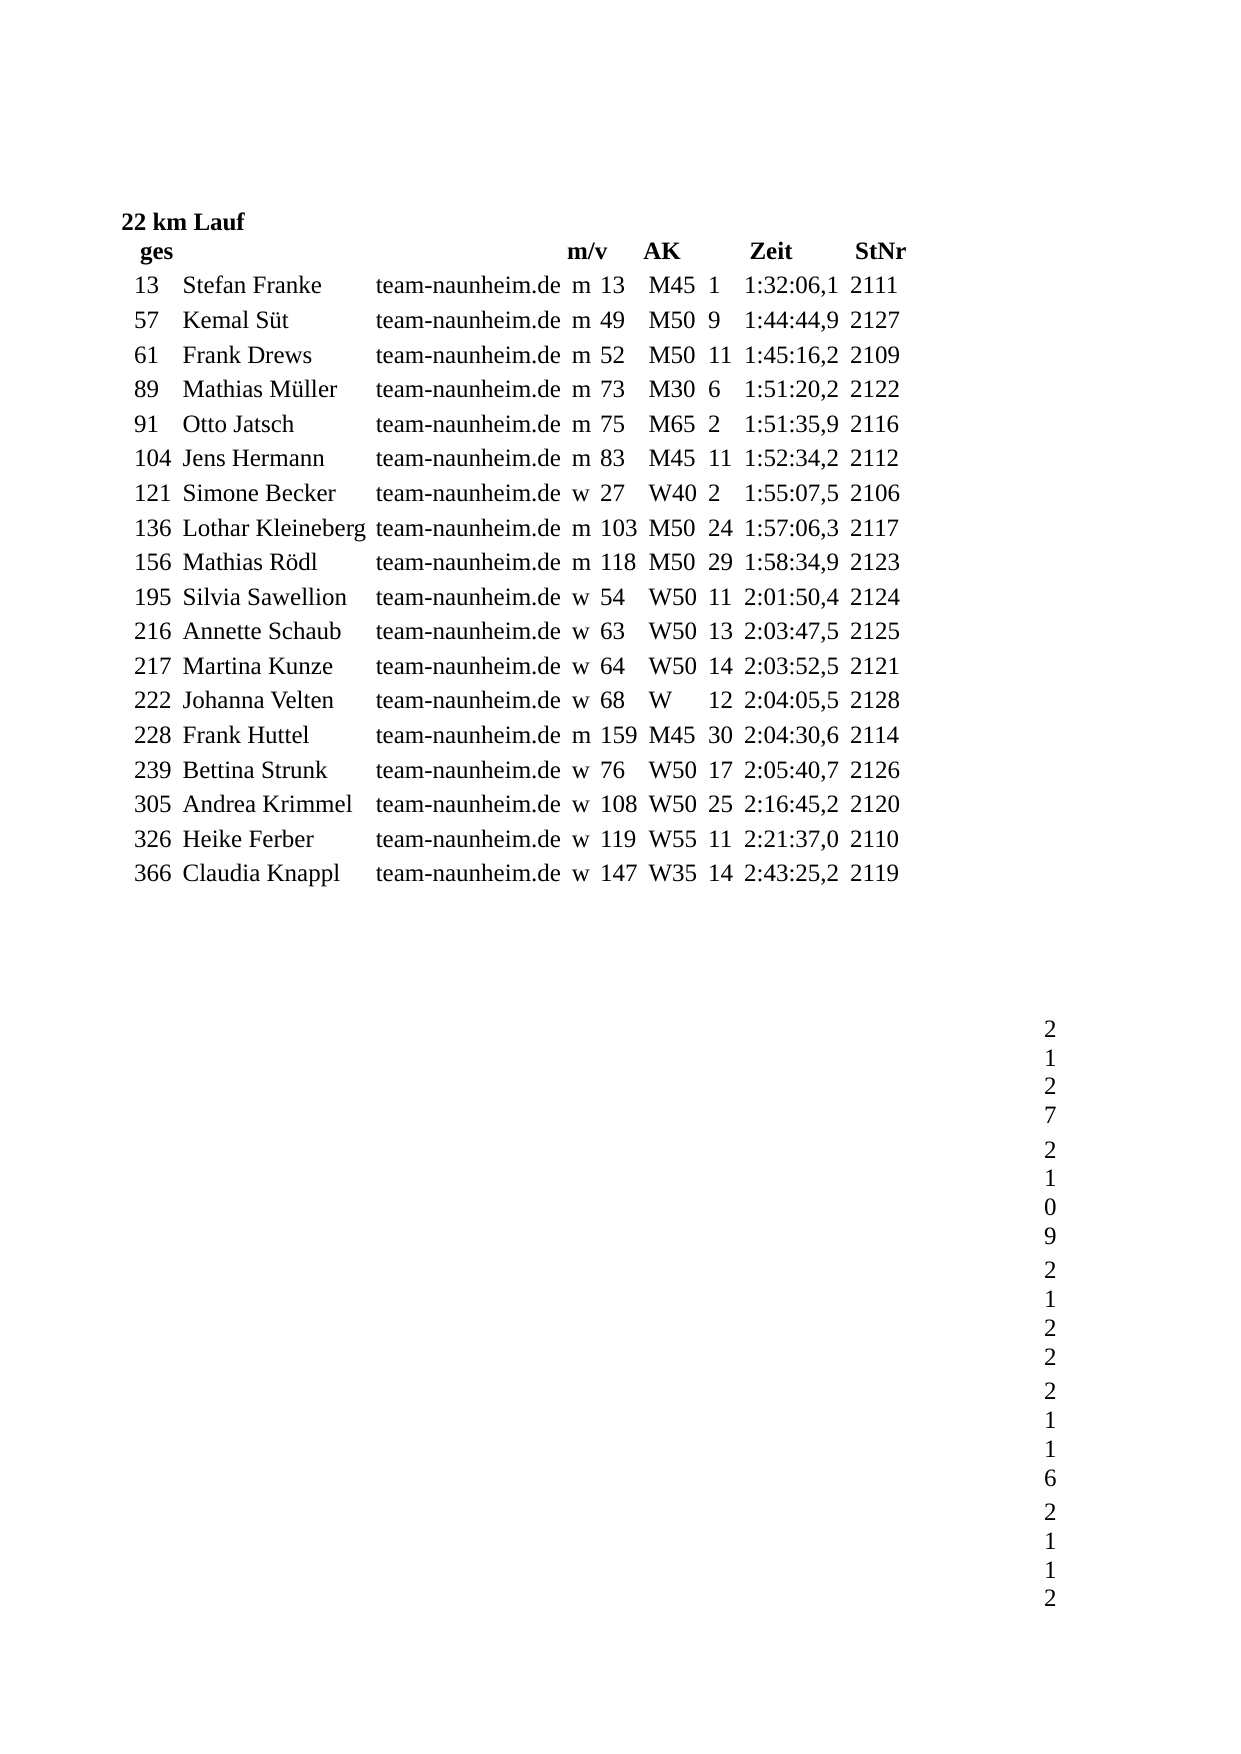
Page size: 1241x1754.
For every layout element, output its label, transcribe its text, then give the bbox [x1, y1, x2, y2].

table_cell [769, 1494, 829, 1615]
table_cell [118, 406, 131, 441]
table_cell 2116 [1041, 1374, 1049, 1494]
table_cell [479, 1132, 675, 1253]
table_cell [156, 1374, 283, 1494]
table_cell 159 [597, 717, 645, 752]
table_cell team-naunheim.de [373, 544, 569, 579]
table_cell [675, 1253, 711, 1373]
table_cell 27 [597, 475, 645, 510]
table_cell 2:21:37,0 [741, 821, 847, 856]
table_cell 108 [597, 786, 645, 821]
table_cell [908, 302, 928, 337]
table_cell [118, 1011, 156, 1132]
table_cell 216 [131, 614, 179, 648]
table_cell 1:52:34,2 [741, 441, 847, 475]
table_cell 305 [131, 786, 179, 821]
table_cell 2110 [847, 821, 908, 856]
table_cell 2 [705, 475, 741, 510]
table_cell [769, 1253, 829, 1373]
table_cell [675, 1494, 711, 1615]
table_cell Jens Hermann [180, 441, 373, 475]
table_cell [908, 821, 928, 856]
table_cell 11 [705, 821, 741, 856]
table_cell [118, 1132, 156, 1253]
table_cell 2111 [847, 268, 908, 302]
table_cell Annette Schaub [180, 614, 373, 648]
table_cell 17 [705, 752, 741, 786]
table_cell Bettina Strunk [180, 752, 373, 786]
table_cell Claudia Knappl [180, 856, 373, 890]
table_cell 83 [597, 441, 645, 475]
table_cell W40 [645, 475, 705, 510]
table_cell 14 [705, 856, 741, 890]
table_cell Frank Drews [180, 337, 373, 371]
table_cell 2127 [1041, 1011, 1049, 1132]
table_cell [908, 752, 928, 786]
table_cell m [569, 406, 597, 441]
table_cell m [569, 268, 597, 302]
table_header [935, 976, 1041, 1011]
table_cell 11 [705, 441, 741, 475]
table_cell 2119 [847, 856, 908, 890]
table_cell 222 [131, 683, 179, 717]
table_cell [908, 614, 928, 648]
table_cell 13 [131, 268, 179, 302]
table_cell team-naunheim.de [373, 510, 569, 544]
table_cell 2:43:25,2 [741, 856, 847, 890]
table_cell [118, 614, 131, 648]
table_cell w [569, 475, 597, 510]
table_cell team-naunheim.de [373, 302, 569, 337]
table_cell [283, 1253, 479, 1373]
table_cell [1049, 1011, 1123, 1132]
table_cell [829, 1132, 935, 1253]
table_cell 30 [705, 717, 741, 752]
table_cell m [569, 302, 597, 337]
table_cell [769, 1374, 829, 1494]
table_cell M50 [645, 544, 705, 579]
table_cell [118, 683, 131, 717]
table_cell Frank Huttel [180, 717, 373, 752]
table_cell 121 [131, 475, 179, 510]
table_cell Kemal Süt [180, 302, 373, 337]
table_cell team-naunheim.de [373, 648, 569, 683]
table_cell team-naunheim.de [373, 786, 569, 821]
table_cell 195 [131, 579, 179, 613]
table_cell Heike Ferber [180, 821, 373, 856]
table_cell [908, 786, 928, 821]
table_cell 136 [131, 510, 179, 544]
table_cell M50 [645, 510, 705, 544]
table_cell [156, 1253, 283, 1373]
table_cell 89 [131, 371, 179, 406]
table_cell [908, 337, 928, 371]
table_cell 2125 [847, 614, 908, 648]
table_cell 239 [131, 752, 179, 786]
table_cell M65 [645, 406, 705, 441]
table_cell [908, 544, 928, 579]
table_cell [1049, 1494, 1123, 1615]
table_cell 104 [131, 441, 179, 475]
table_cell Andrea Krimmel [180, 786, 373, 821]
table_cell 57 [131, 302, 179, 337]
table_cell 64 [597, 648, 645, 683]
table_cell [675, 1011, 711, 1132]
table_header 22 km Lauf ges m/v AK Zeit StNr [118, 204, 928, 268]
table_cell Johanna Velten [180, 683, 373, 717]
table_cell 217 [131, 648, 179, 683]
table_cell w [569, 786, 597, 821]
table_cell [908, 371, 928, 406]
table_cell [118, 302, 131, 337]
table_cell w [569, 752, 597, 786]
table_cell [479, 1494, 675, 1615]
table_cell Mathias Müller [180, 371, 373, 406]
table_cell 1:51:20,2 [741, 371, 847, 406]
table_cell 2128 [847, 683, 908, 717]
table_cell M45 [645, 717, 705, 752]
table_cell W50 [645, 614, 705, 648]
table_cell m [569, 441, 597, 475]
table_cell team-naunheim.de [373, 752, 569, 786]
table_cell 119 [597, 821, 645, 856]
table_cell [675, 1132, 711, 1253]
table_header [829, 976, 935, 1011]
table_cell 12 [705, 683, 741, 717]
table_cell [935, 1253, 1041, 1373]
table_cell 11 [705, 337, 741, 371]
table_cell [908, 268, 928, 302]
table_cell [118, 579, 131, 613]
table_cell [829, 1011, 935, 1132]
table_cell 75 [597, 406, 645, 441]
table_cell [829, 1374, 935, 1494]
table_cell m [569, 717, 597, 752]
table_cell team-naunheim.de [373, 717, 569, 752]
table_cell [118, 475, 131, 510]
table_cell [1049, 1374, 1123, 1494]
table_cell 2:01:50,4 [741, 579, 847, 613]
table_cell M30 [645, 371, 705, 406]
table_header [769, 976, 829, 1011]
table_cell 228 [131, 717, 179, 752]
table_cell 25 [705, 786, 741, 821]
table_cell 73 [597, 371, 645, 406]
table_cell team-naunheim.de [373, 371, 569, 406]
table_cell [283, 1132, 479, 1253]
table_cell 2117 [847, 510, 908, 544]
table_cell 2109 [847, 337, 908, 371]
table_header [1049, 976, 1123, 1011]
table_cell w [569, 614, 597, 648]
table_cell team-naunheim.de [373, 856, 569, 890]
table_cell 1:58:34,9 [741, 544, 847, 579]
table_cell [908, 648, 928, 683]
table_cell [118, 752, 131, 786]
table_cell [711, 1374, 769, 1494]
table_cell [118, 510, 131, 544]
table_cell 76 [597, 752, 645, 786]
table_cell W50 [645, 648, 705, 683]
table_cell [118, 1494, 156, 1615]
table_cell 2122 [1041, 1253, 1049, 1373]
table_cell [935, 1132, 1041, 1253]
table_cell 61 [131, 337, 179, 371]
table_cell team-naunheim.de [373, 337, 569, 371]
table_cell 1:55:07,5 [741, 475, 847, 510]
table_cell [829, 1253, 935, 1373]
table_cell [711, 1253, 769, 1373]
table_cell 68 [597, 683, 645, 717]
table_cell team-naunheim.de [373, 614, 569, 648]
table_cell 2:04:30,6 [741, 717, 847, 752]
table_header [479, 976, 675, 1011]
table_cell 156 [131, 544, 179, 579]
table_cell team-naunheim.de [373, 441, 569, 475]
table_cell 13 [597, 268, 645, 302]
table_cell 13 [705, 614, 741, 648]
table_cell M45 [645, 441, 705, 475]
table_cell [711, 1132, 769, 1253]
table_cell [935, 1494, 1041, 1615]
table_cell [156, 1132, 283, 1253]
table_cell 1:45:16,2 [741, 337, 847, 371]
table_cell [908, 510, 928, 544]
table_cell m [569, 371, 597, 406]
table_cell [711, 1494, 769, 1615]
table_cell 1:44:44,9 [741, 302, 847, 337]
table_cell Otto Jatsch [180, 406, 373, 441]
table_cell 2106 [847, 475, 908, 510]
table_cell W50 [645, 579, 705, 613]
table_cell [935, 1374, 1041, 1494]
table_cell 2:05:40,7 [741, 752, 847, 786]
table_cell Lothar Kleineberg [180, 510, 373, 544]
table_cell m [569, 510, 597, 544]
table_cell 2124 [847, 579, 908, 613]
table_cell [1049, 1253, 1123, 1373]
table_cell [935, 1011, 1041, 1132]
table_cell [479, 1253, 675, 1373]
table_cell [118, 786, 131, 821]
table_cell 2:16:45,2 [741, 786, 847, 821]
table_cell [118, 856, 131, 890]
table_cell team-naunheim.de [373, 821, 569, 856]
table_cell 2114 [847, 717, 908, 752]
table_cell [118, 1374, 156, 1494]
table_cell [118, 337, 131, 371]
table_cell 2:04:05,5 [741, 683, 847, 717]
table_cell [479, 1374, 675, 1494]
table_cell 2112 [1041, 1494, 1049, 1615]
table_cell 118 [597, 544, 645, 579]
table_cell 1:51:35,9 [741, 406, 847, 441]
table_cell 1:32:06,1 [741, 268, 847, 302]
table_cell Mathias Rödl [180, 544, 373, 579]
table_header [1041, 976, 1049, 1011]
table_cell W55 [645, 821, 705, 856]
table_cell 326 [131, 821, 179, 856]
table_cell [118, 371, 131, 406]
table_cell 2120 [847, 786, 908, 821]
table_cell 63 [597, 614, 645, 648]
table_cell [118, 717, 131, 752]
table_cell team-naunheim.de [373, 406, 569, 441]
table_cell 1 [705, 268, 741, 302]
table_cell team-naunheim.de [373, 683, 569, 717]
table_cell w [569, 648, 597, 683]
table_cell w [569, 821, 597, 856]
table_header [118, 976, 156, 1011]
table_cell W35 [645, 856, 705, 890]
table_cell team-naunheim.de [373, 475, 569, 510]
table_cell w [569, 683, 597, 717]
table_cell [769, 1011, 829, 1132]
table_cell 103 [597, 510, 645, 544]
table_cell 11 [705, 579, 741, 613]
table_cell [118, 544, 131, 579]
table_cell [908, 441, 928, 475]
table_cell 54 [597, 579, 645, 613]
table_cell [908, 683, 928, 717]
table_cell 147 [597, 856, 645, 890]
table_cell [283, 1494, 479, 1615]
table_cell [156, 1494, 283, 1615]
table_cell 1:57:06,3 [741, 510, 847, 544]
table_cell W50 [645, 752, 705, 786]
table_cell [118, 268, 131, 302]
table_cell m [569, 544, 597, 579]
table_cell Martina Kunze [180, 648, 373, 683]
table_cell [908, 475, 928, 510]
table_header [156, 976, 283, 1011]
table_header [675, 976, 711, 1011]
table_cell [711, 1011, 769, 1132]
table_cell 2112 [847, 441, 908, 475]
table_cell team-naunheim.de [373, 579, 569, 613]
table_cell Stefan Franke [180, 268, 373, 302]
table_cell W50 [645, 786, 705, 821]
table_cell 14 [705, 648, 741, 683]
table_cell [118, 648, 131, 683]
table_cell 2:03:47,5 [741, 614, 847, 648]
table_cell m [569, 337, 597, 371]
table_cell [769, 1132, 829, 1253]
table_cell [118, 1253, 156, 1373]
table_cell W [645, 683, 705, 717]
table_cell 9 [705, 302, 741, 337]
table_cell 2 [705, 406, 741, 441]
table_cell [283, 1374, 479, 1494]
table_cell 2126 [847, 752, 908, 786]
table_cell [283, 1011, 479, 1132]
table_cell [675, 1374, 711, 1494]
table_cell 2109 [1041, 1132, 1049, 1253]
table_header [711, 976, 769, 1011]
table_cell [1049, 1132, 1123, 1253]
table_cell [156, 1011, 283, 1132]
table_cell [908, 717, 928, 752]
table_cell w [569, 579, 597, 613]
table_cell 24 [705, 510, 741, 544]
table_cell [479, 1011, 675, 1132]
table_cell 2127 [847, 302, 908, 337]
table_cell 91 [131, 406, 179, 441]
table_cell 366 [131, 856, 179, 890]
table_cell w [569, 856, 597, 890]
table_cell 2:03:52,5 [741, 648, 847, 683]
table_cell 52 [597, 337, 645, 371]
table_cell [908, 406, 928, 441]
table_cell [908, 579, 928, 613]
table_cell 49 [597, 302, 645, 337]
table_cell Silvia Sawellion [180, 579, 373, 613]
table_cell 29 [705, 544, 741, 579]
table_cell M50 [645, 337, 705, 371]
table_cell M50 [645, 302, 705, 337]
table_cell [829, 1494, 935, 1615]
table_cell [118, 821, 131, 856]
table_cell 2122 [847, 371, 908, 406]
table_cell [908, 856, 928, 890]
table_cell M45 [645, 268, 705, 302]
table_header [283, 976, 479, 1011]
table_cell 2123 [847, 544, 908, 579]
table_cell team-naunheim.de [373, 268, 569, 302]
table_cell 2116 [847, 406, 908, 441]
table_cell 6 [705, 371, 741, 406]
table_cell 2121 [847, 648, 908, 683]
table_cell [118, 441, 131, 475]
table_cell Simone Becker [180, 475, 373, 510]
